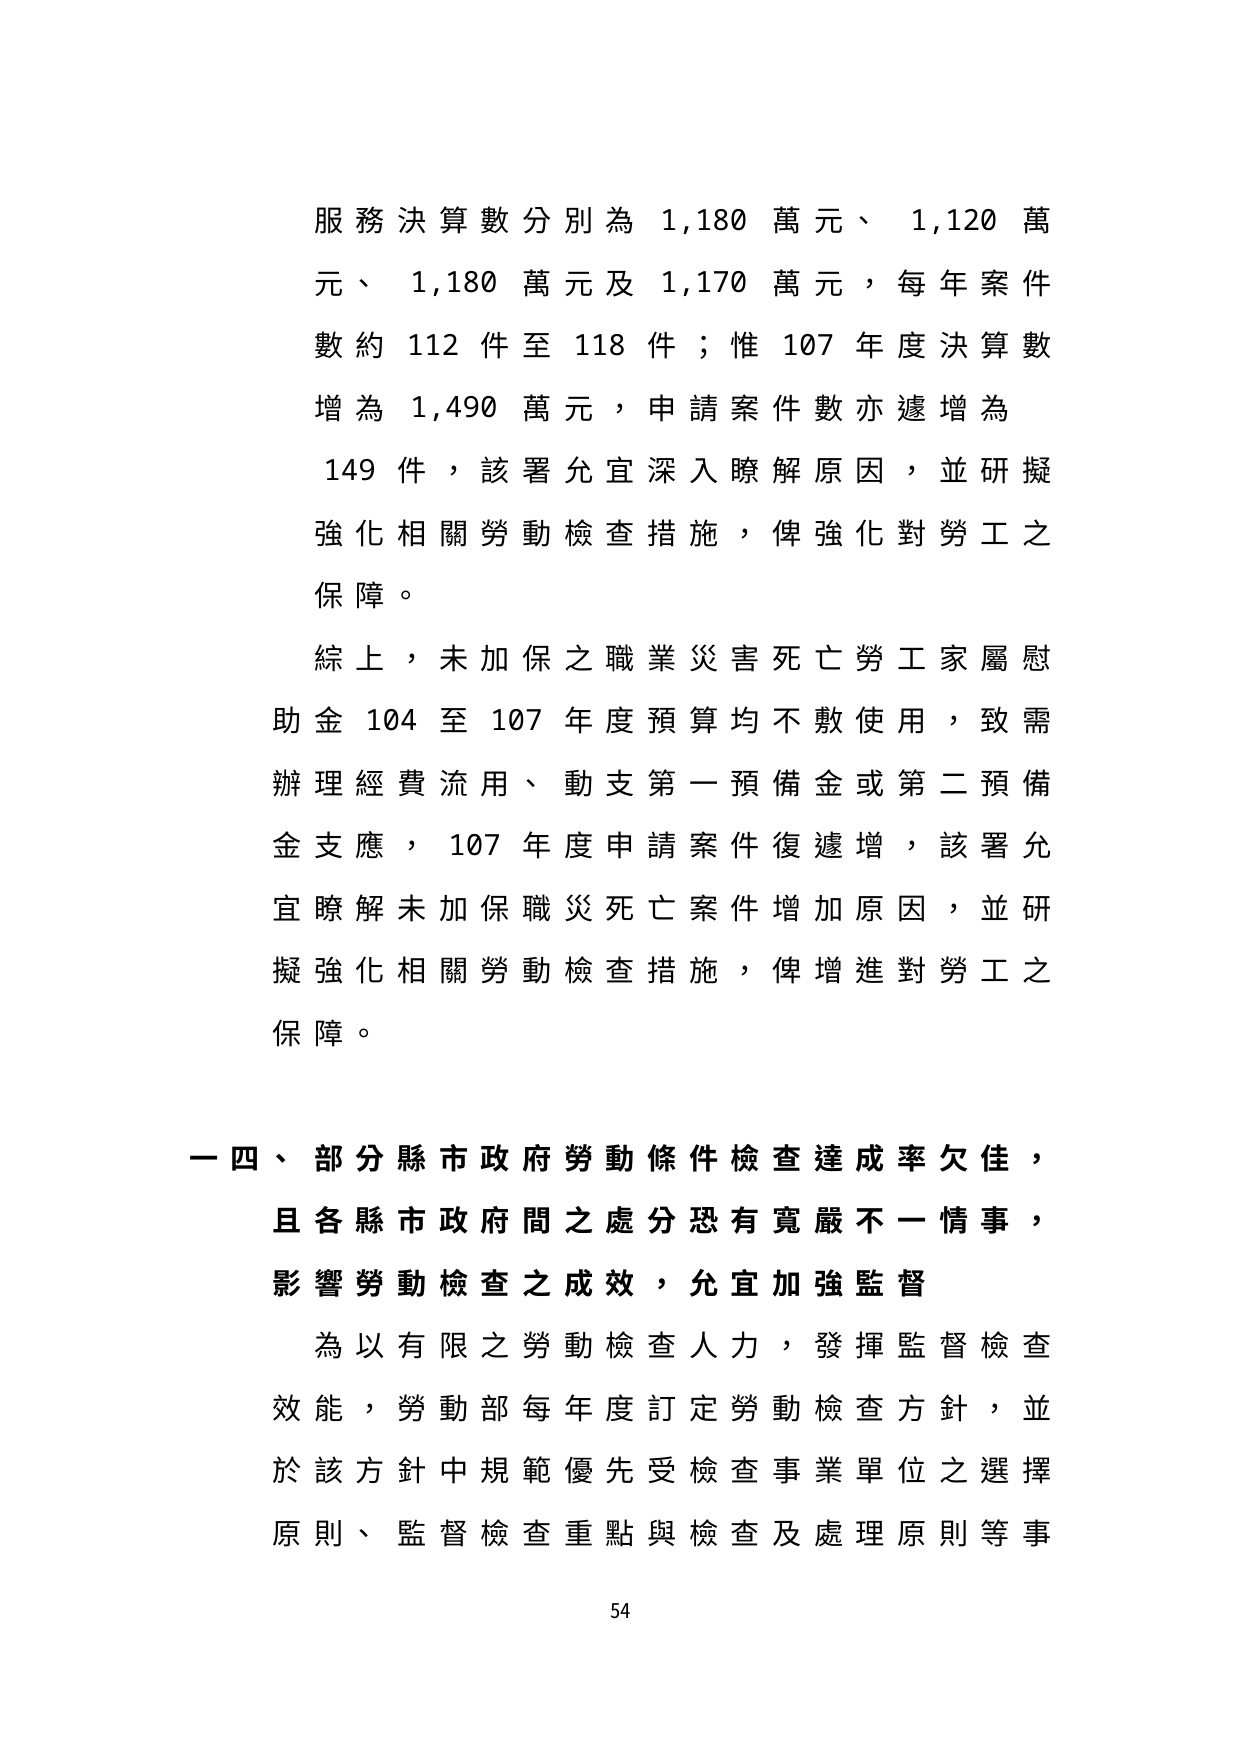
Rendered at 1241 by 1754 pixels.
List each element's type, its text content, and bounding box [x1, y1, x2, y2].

text 服務決算數分別為1,180萬元、1,120萬元、1,180萬元及1,170萬元，每年案件數約112件至118件；惟107年度決算數增為1,490萬元，申請案件數亦遽增為149件，該署允宜深入瞭解原因，並研擬強化相關勞動檢查措施，俾強化對勞工之保障。 [271, 177, 1058, 615]
text 一四、部分縣市政府勞動條件檢查達成率欠佳，且各縣市政府間之處分恐有寬嚴不一情事，影響勞動檢查之成效，允宜加強監督 [183, 1115, 1058, 1302]
text 為以有限之勞動檢查人力，發揮監督檢查效能，勞動部每年度訂定勞動檢查方針，並於該方針中規範優先受檢查事業單位之選擇原則、監督檢查重點與檢查及處理原則等事 [242, 1302, 1058, 1552]
text 綜上，未加保之職業災害死亡勞工家屬慰助金104至107年度預算均不敷使用，致需辦理經費流用、動支第一預備金或第二預備金支應，107年度申請案件復遽增，該署允宜瞭解未加保職災死亡案件增加原因，並研擬強化相關勞動檢查措施，俾增進對勞工之保障。 [242, 615, 1058, 1052]
